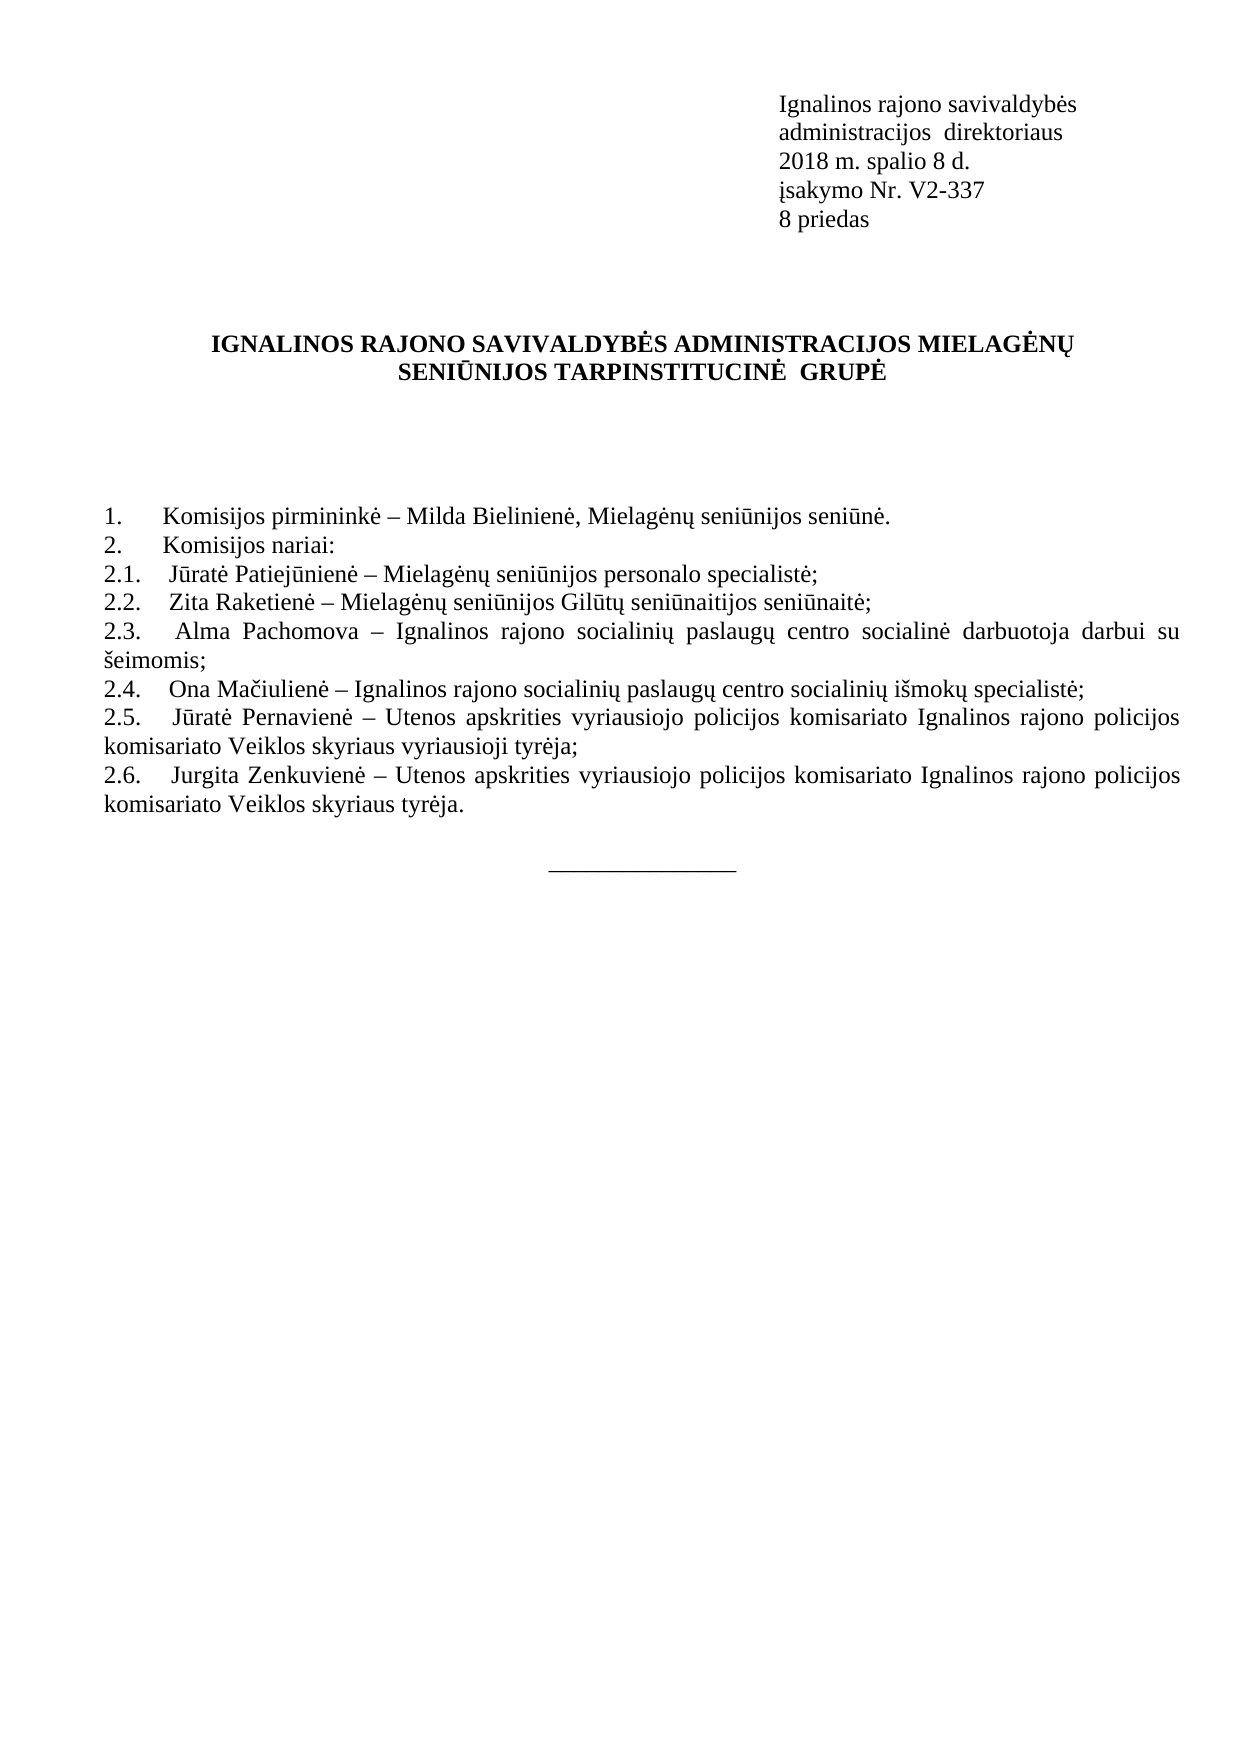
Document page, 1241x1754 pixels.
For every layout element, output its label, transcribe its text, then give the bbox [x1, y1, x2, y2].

text SENIŪNIJOS TARPINSTITUCINĖ GRUPĖ [103, 357, 1181, 386]
text 2018 m. spalio 8 d. [778, 146, 1181, 175]
text 2.3. Alma Pachomova – Ignalinos rajono socialinių paslaugų centro socialinė darbuotoja darbui su šeimomis; [103, 616, 1181, 674]
text administracijos direktoriaus [778, 117, 1181, 146]
text IGNALINOS RAJONO SAVIVALDYBĖS ADMINISTRACIJOS MIELAGĖNŲ [103, 329, 1182, 357]
text 2.6. Jurgita Zenkuvienė – Utenos apskrities vyriausiojo policijos komisariato Ignalinos rajono policijos komisariato Veiklos skyriaus tyrėja. [103, 760, 1181, 817]
text 8 priedas [778, 204, 1181, 232]
text įsakymo Nr. V2-337 [778, 175, 1181, 204]
text Ignalinos rajono savivaldybės [778, 89, 1181, 117]
text 2. Komisijos nariai: [103, 530, 1181, 559]
text 2.1. Jūratė Patiejūnienė – Mielagėnų seniūnijos personalo specialistė; [103, 559, 1181, 587]
text 2.4. Ona Mačiulienė – Ignalinos rajono socialinių paslaugų centro socialinių išmokų specialistė; [103, 674, 1181, 702]
text 2.2. Zita Raketienė – Mielagėnų seniūnijos Gilūtų seniūnaitijos seniūnaitė; [103, 587, 1181, 616]
text 1. Komisijos pirmininkė – Milda Bielinienė, Mielagėnų seniūnijos seniūnė. [103, 501, 1181, 530]
text 2.5. Jūratė Pernavienė – Utenos apskrities vyriausiojo policijos komisariato Ignalinos rajono policijos komisariato Veiklos skyriaus vyriausioji tyrėja; [103, 702, 1181, 760]
text _______________ [103, 846, 1181, 875]
